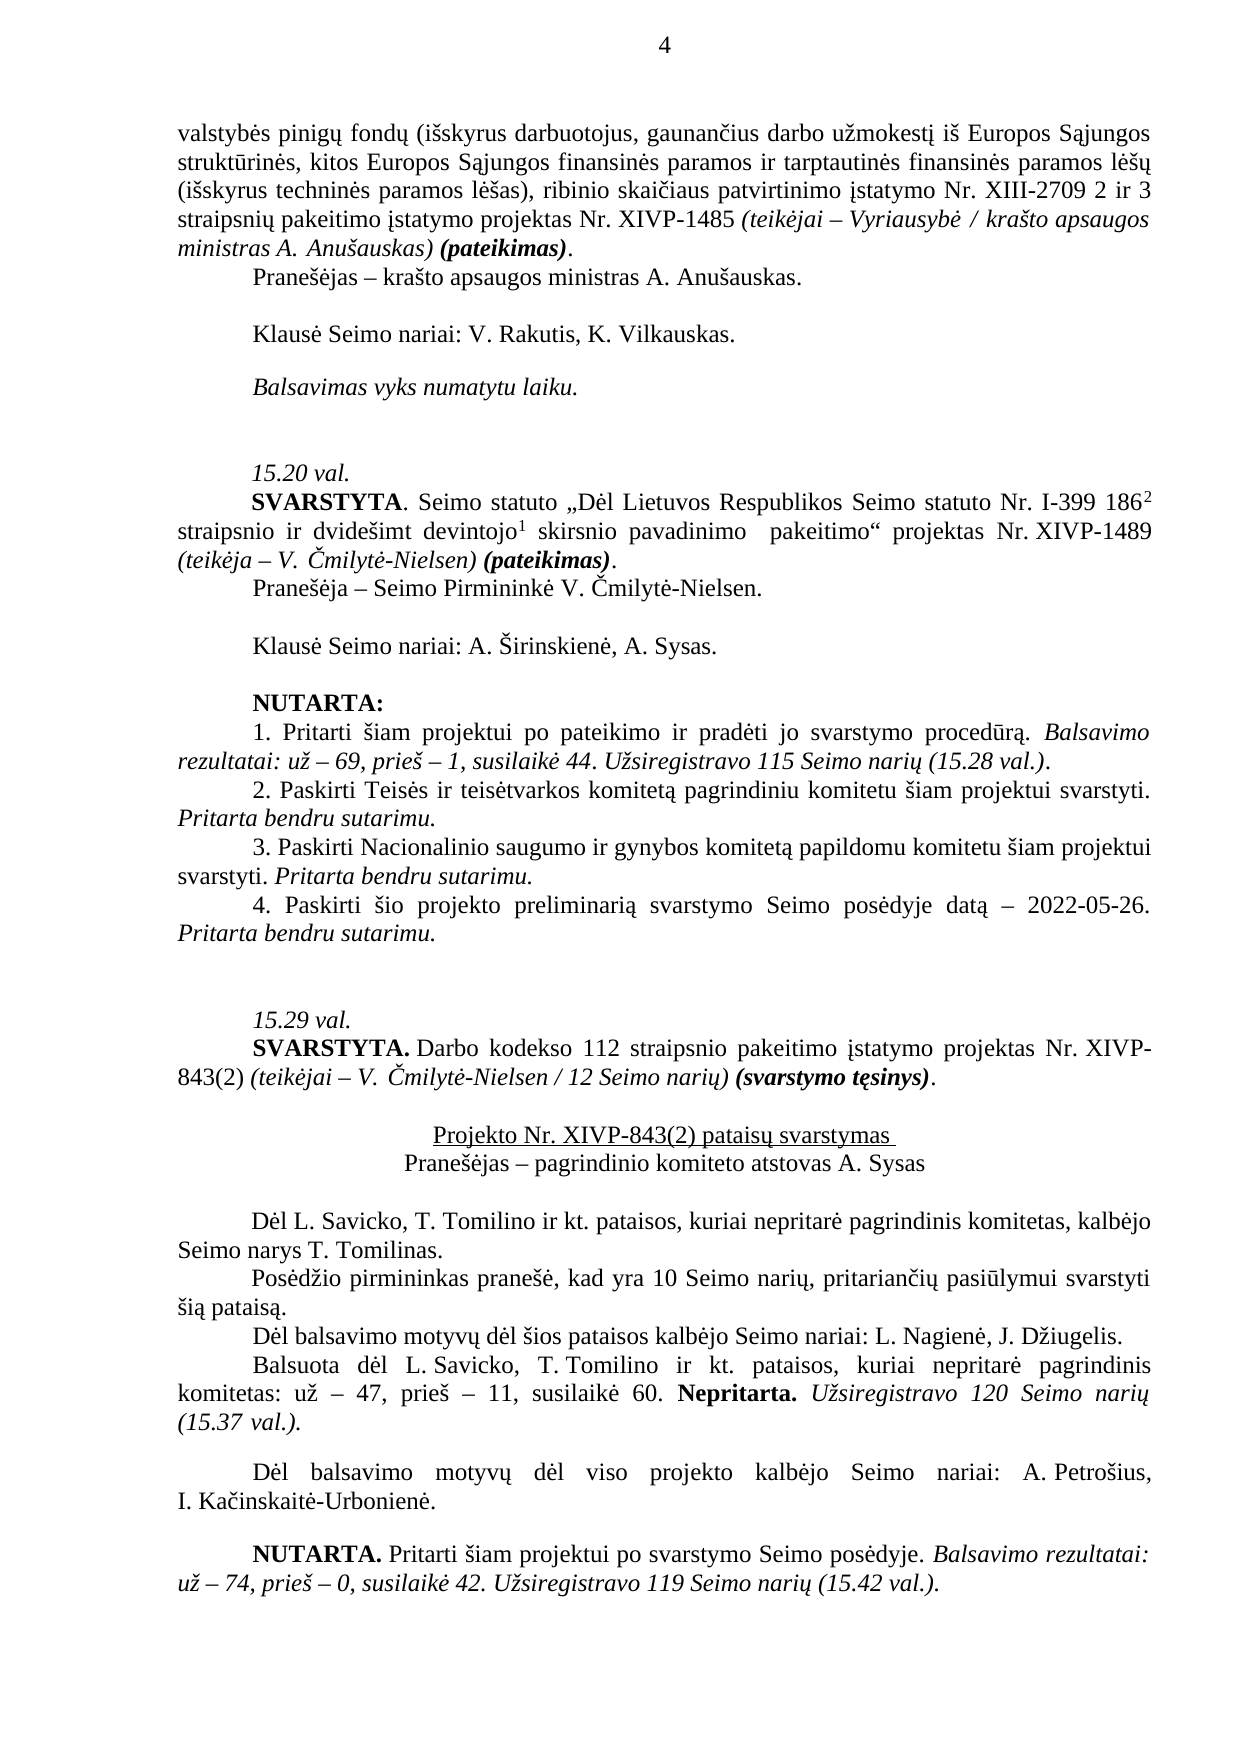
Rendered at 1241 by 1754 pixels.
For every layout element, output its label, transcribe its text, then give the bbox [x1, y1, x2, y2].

text Dėl balsavimo motyvų dėl šios pataisos kalbėjo Seimo nariai: L. Nagienė, J. Džiugelis. [177, 1321, 1152, 1350]
text Dėl L. Savicko, T. Tomilino ir kt. pataisos, kuriai nepritarė pagrindinis komitetas, kalbėjo Seimo narys T. Tomilinas. [177, 1206, 1152, 1263]
text NUTARTA: [177, 688, 1152, 717]
text valstybės pinigų fondų (išskyrus darbuotojus, gaunančius darbo užmokestį iš Europos Sąjungos struktūrinės, kitos Europos Sąjungos finansinės paramos ir tarptautinės finansinės paramos lėšų (išskyrus techninės paramos lėšas), ribinio skaičiaus patvirtinimo įstatymo Nr. XIII-2709 2 ir 3 straipsnių pakeitimo įstatymo projektas Nr. XIVP-1485 (teikėjai – Vyriausybė / krašto apsaugos ministras A. Anušauskas) (pateikimas). [177, 118, 1152, 262]
text Klausė Seimo nariai: A. Širinskienė, A. Sysas. [177, 631, 1152, 660]
text Balsavimas vyks numatytu laiku. [177, 372, 1152, 401]
text 3. Paskirti Nacionalinio saugumo ir gynybos komitetą papildomu komitetu šiam projektui svarstyti. Pritarta bendru sutarimu. [177, 832, 1152, 890]
text 2. Paskirti Teisės ir teisėtvarkos komitetą pagrindiniu komitetu šiam projektui svarstyti. Pritarta bendru sutarimu. [177, 775, 1152, 832]
text NUTARTA. Pritarti šiam projektui po svarstymo Seimo posėdyje. Balsavimo rezultatai: už – 74, prieš – 0, susilaikė 42. Užsiregistravo 119 Seimo narių (15.42 val.). [177, 1539, 1152, 1597]
text 15.20 val. [177, 458, 1152, 487]
text 1. Pritarti šiam projektui po pateikimo ir pradėti jo svarstymo procedūrą. Balsavimo rezultatai: už – 69, prieš – 1, susilaikė 44. Užsiregistravo 115 Seimo narių (15.28 val.). [177, 717, 1152, 775]
text Balsuota dėl L. Savicko, T. Tomilino ir kt. pataisos, kuriai nepritarė pagrindinis komitetas: už – 47, prieš – 11, susilaikė 60. Nepritarta. Užsiregistravo 120 Seimo narių (15.37 val.). [177, 1350, 1152, 1436]
text Pranešėjas – pagrindinio komiteto atstovas A. Sysas [177, 1148, 1152, 1177]
text Posėdžio pirmininkas pranešė, kad yra 10 Seimo narių, pritariančių pasiūlymui svarstyti šią pataisą. [177, 1263, 1152, 1321]
text 15.29 val. [177, 1005, 1152, 1033]
text SVARSTYTA. Seimo statuto „Dėl Lietuvos Respublikos Seimo statuto Nr. I-399 1862 straipsnio ir dvidešimt devintojo1 skirsnio pavadinimo pakeitimo“ projektas Nr. XIVP-1489 (teikėja – V. Čmilytė-Nielsen) (pateikimas). [177, 487, 1152, 573]
text Pranešėja – Seimo Pirmininkė V. Čmilytė-Nielsen. [177, 573, 1152, 602]
text Klausė Seimo nariai: V. Rakutis, K. Vilkauskas. [177, 319, 1152, 348]
text SVARSTYTA. Darbo kodekso 112 straipsnio pakeitimo įstatymo projektas Nr. XIVP-843(2) (teikėjai – V. Čmilytė-Nielsen / 12 Seimo narių) (svarstymo tęsinys). [177, 1033, 1152, 1091]
text Projekto Nr. XIVP-843(2) pataisų svarstymas [177, 1120, 1152, 1148]
text 4. Paskirti šio projekto preliminarią svarstymo Seimo posėdyje datą – 2022-05-26. Pritarta bendru sutarimu. [177, 890, 1152, 947]
text Pranešėjas – krašto apsaugos ministras A. Anušauskas. [177, 262, 1152, 291]
text Dėl balsavimo motyvų dėl viso projekto kalbėjo Seimo nariai: A. Petrošius, I. Kačinskaitė-Urbonienė. [177, 1457, 1152, 1515]
